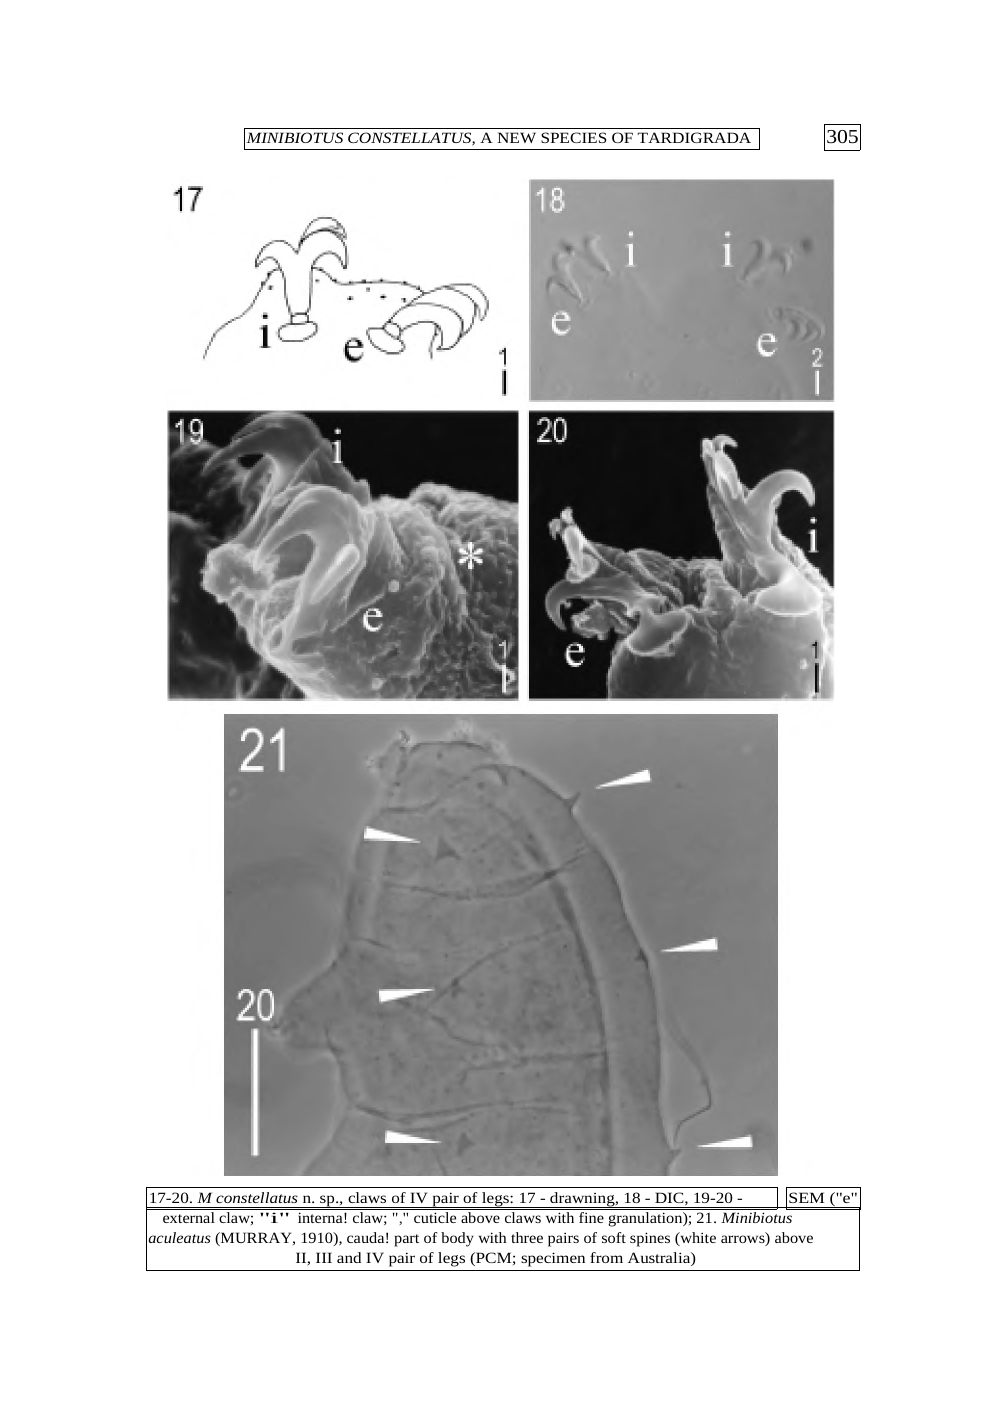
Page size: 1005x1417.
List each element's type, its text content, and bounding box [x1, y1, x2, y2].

text MINIBIOTUS CONSTELLATUS, A NEW SPECIES OF TARDIGRADA [247, 129, 759, 147]
picture [166, 176, 836, 1176]
text external claw; "i" interna! claw; "," cuticle above claws with fine granulation); 21. Minibiotus aculeatus (MURRAY, 1910), cauda! part of body with three pairs of soft spines (white arrows) above [148, 1209, 857, 1247]
text 17-20. M constellatus n. sp., claws of IV pair of legs: 17 - drawning, 18 - DIC, 19-20 - [148, 1189, 777, 1207]
text 305 [826, 125, 860, 148]
text SEM ("e" [788, 1189, 860, 1207]
text II, III and IV pair of legs (PCM; specimen from Australia) [295, 1249, 859, 1267]
